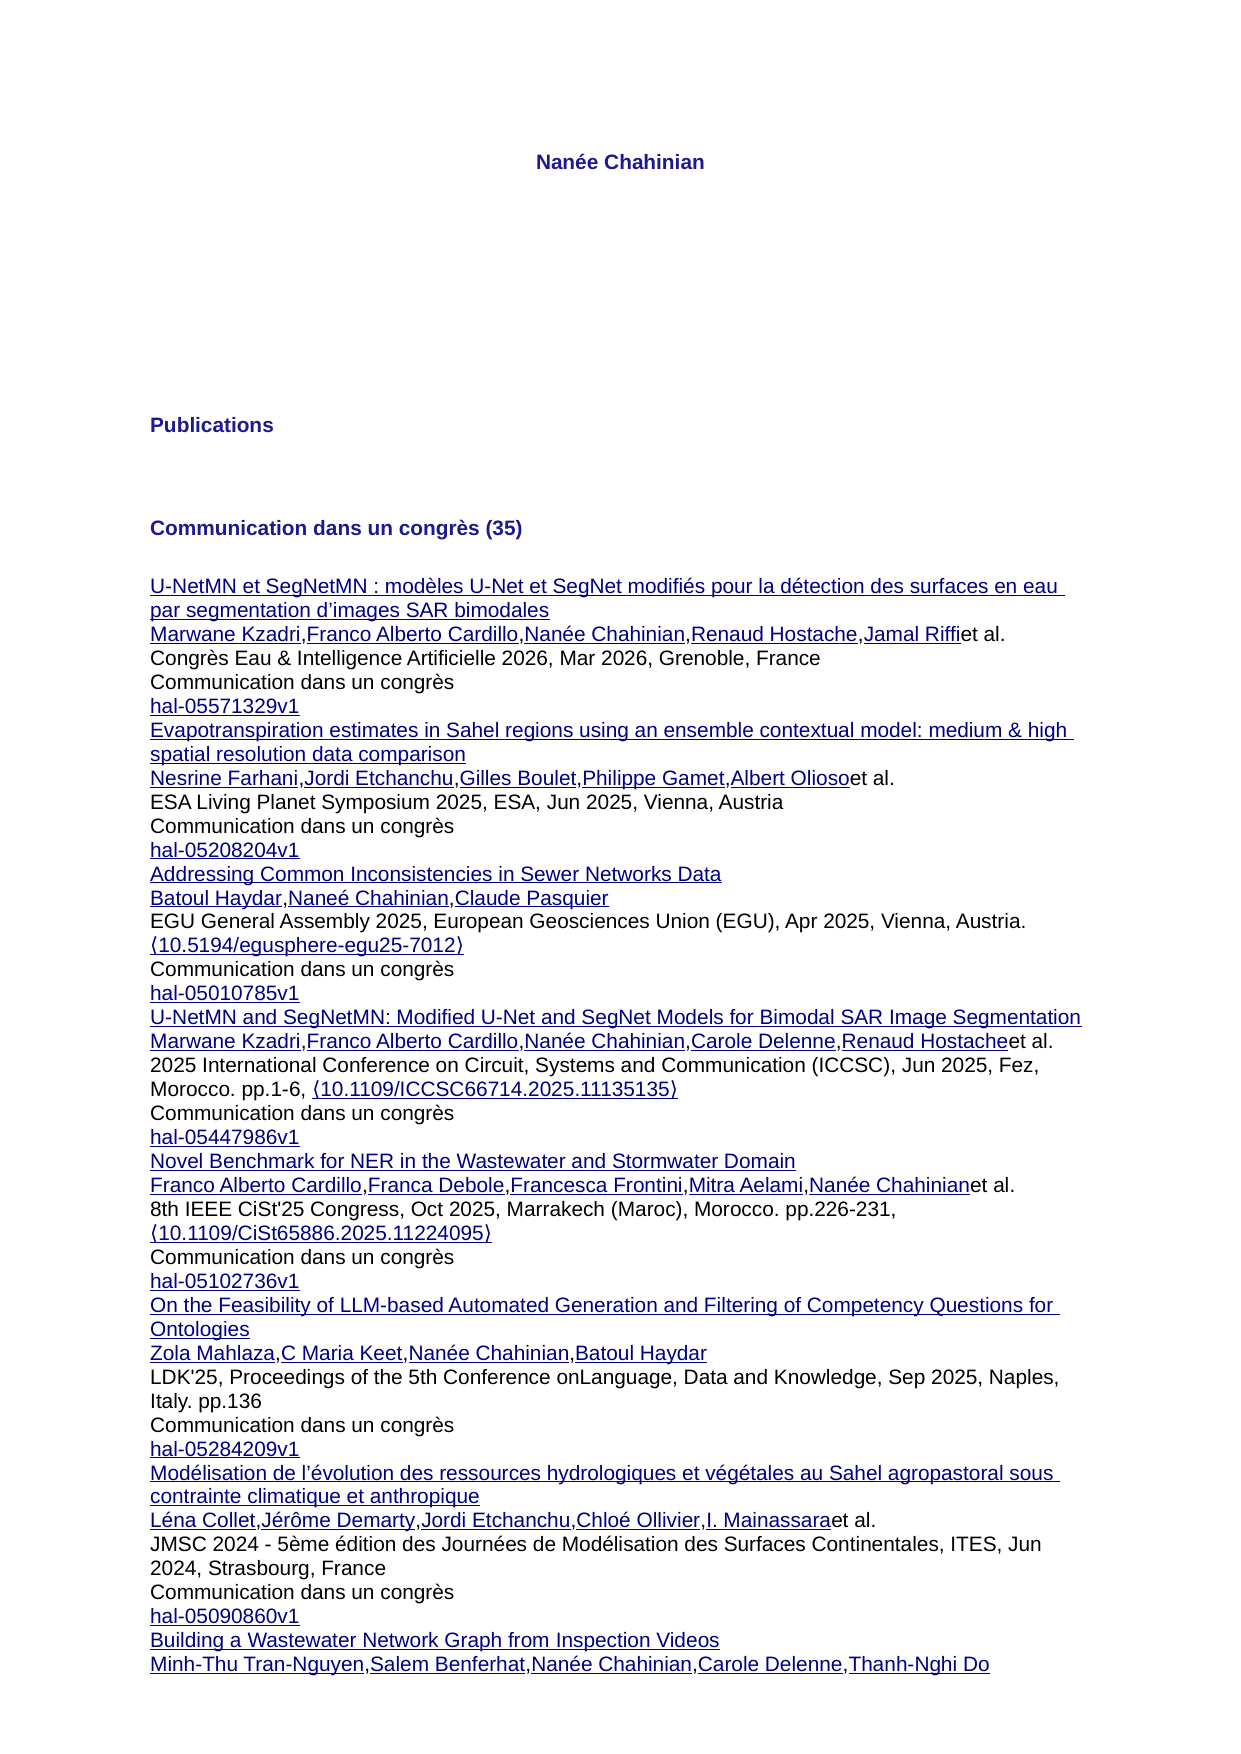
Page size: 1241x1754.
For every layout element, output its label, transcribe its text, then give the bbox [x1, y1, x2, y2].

table_cell Novel Benchmark for NER in the Wastewater and Stormwater Domain Franco Alberto Cardillo,Franca Debole,Francesca Frontini,Mitra Aelami,Nanée Chahinianet al. 8th IEEE CiSt'25 Congress, Oct 2025, Marrakech (Maroc), Morocco. pp.226-231, ⟨10.1109/CiSt65886.2025.11224095⟩ Communication dans un congrès hal-05102736v1 [150, 1149, 1090, 1293]
table_cell Addressing Common Inconsistencies in Sewer Networks Data Batoul Haydar,Naneé Chahinian,Claude Pasquier EGU General Assembly 2025, European Geosciences Union (EGU), Apr 2025, Vienna, Austria. ⟨10.5194/egusphere-egu25-7012⟩ Communication dans un congrès hal-05010785v1 [150, 861, 1090, 1005]
table_cell Modélisation de l’évolution des ressources hydrologiques et végétales au Sahel agropastoral sous contrainte climatique et anthropique Léna Collet,Jérôme Demarty,Jordi Etchanchu,Chloé Ollivier,I. Mainassaraet al. JMSC 2024 - 5ème édition des Journées de Modélisation des Surfaces Continentales, ITES, Jun 2024, Strasbourg, France Communication dans un congrès hal-05090860v1 [150, 1460, 1090, 1628]
subtitle Nanée Chahinian [150, 150, 1090, 174]
table_cell Evapotranspiration estimates in Sahel regions using an ensemble contextual model: medium & high spatial resolution data comparison Nesrine Farhani,Jordi Etchanchu,Gilles Boulet,Philippe Gamet,Albert Oliosoet al. ESA Living Planet Symposium 2025, ESA, Jun 2025, Vienna, Austria Communication dans un congrès hal-05208204v1 [150, 718, 1090, 861]
table_cell On the Feasibility of LLM-based Automated Generation and Filtering of Competency Questions for Ontologies Zola Mahlaza,C Maria Keet,Nanée Chahinian,Batoul Haydar LDK'25, Proceedings of the 5th Conference onLanguage, Data and Knowledge, Sep 2025, Naples, Italy. pp.136 Communication dans un congrès hal-05284209v1 [150, 1293, 1090, 1460]
table_header U-NetMN et SegNetMN : modèles U-Net et SegNet modifiés pour la détection des surfaces en eau par segmentation d’images SAR bimodales Marwane Kzadri,Franco Alberto Cardillo,Nanée Chahinian,Renaud Hostache,Jamal Riffiet al. Congrès Eau & Intelligence Artificielle 2026, Mar 2026, Grenoble, France Communication dans un congrès hal-05571329v1 [150, 574, 1090, 718]
subtitle Publications [150, 412, 1090, 436]
table_cell Building a Wastewater Network Graph from Inspection Videos Minh-Thu Tran-Nguyen,Salem Benferhat,Nanée Chahinian,Carole Delenne,Thanh-Nghi Do [150, 1628, 1090, 1676]
table_cell U-NetMN and SegNetMN: Modified U-Net and SegNet Models for Bimodal SAR Image Segmentation Marwane Kzadri,Franco Alberto Cardillo,Nanée Chahinian,Carole Delenne,Renaud Hostacheet al. 2025 International Conference on Circuit, Systems and Communication (ICCSC), Jun 2025, Fez, Morocco. pp.1-6, ⟨10.1109/ICCSC66714.2025.11135135⟩ Communication dans un congrès hal-05447986v1 [150, 1005, 1090, 1149]
subtitle Communication dans un congrès (35) [150, 516, 1090, 539]
